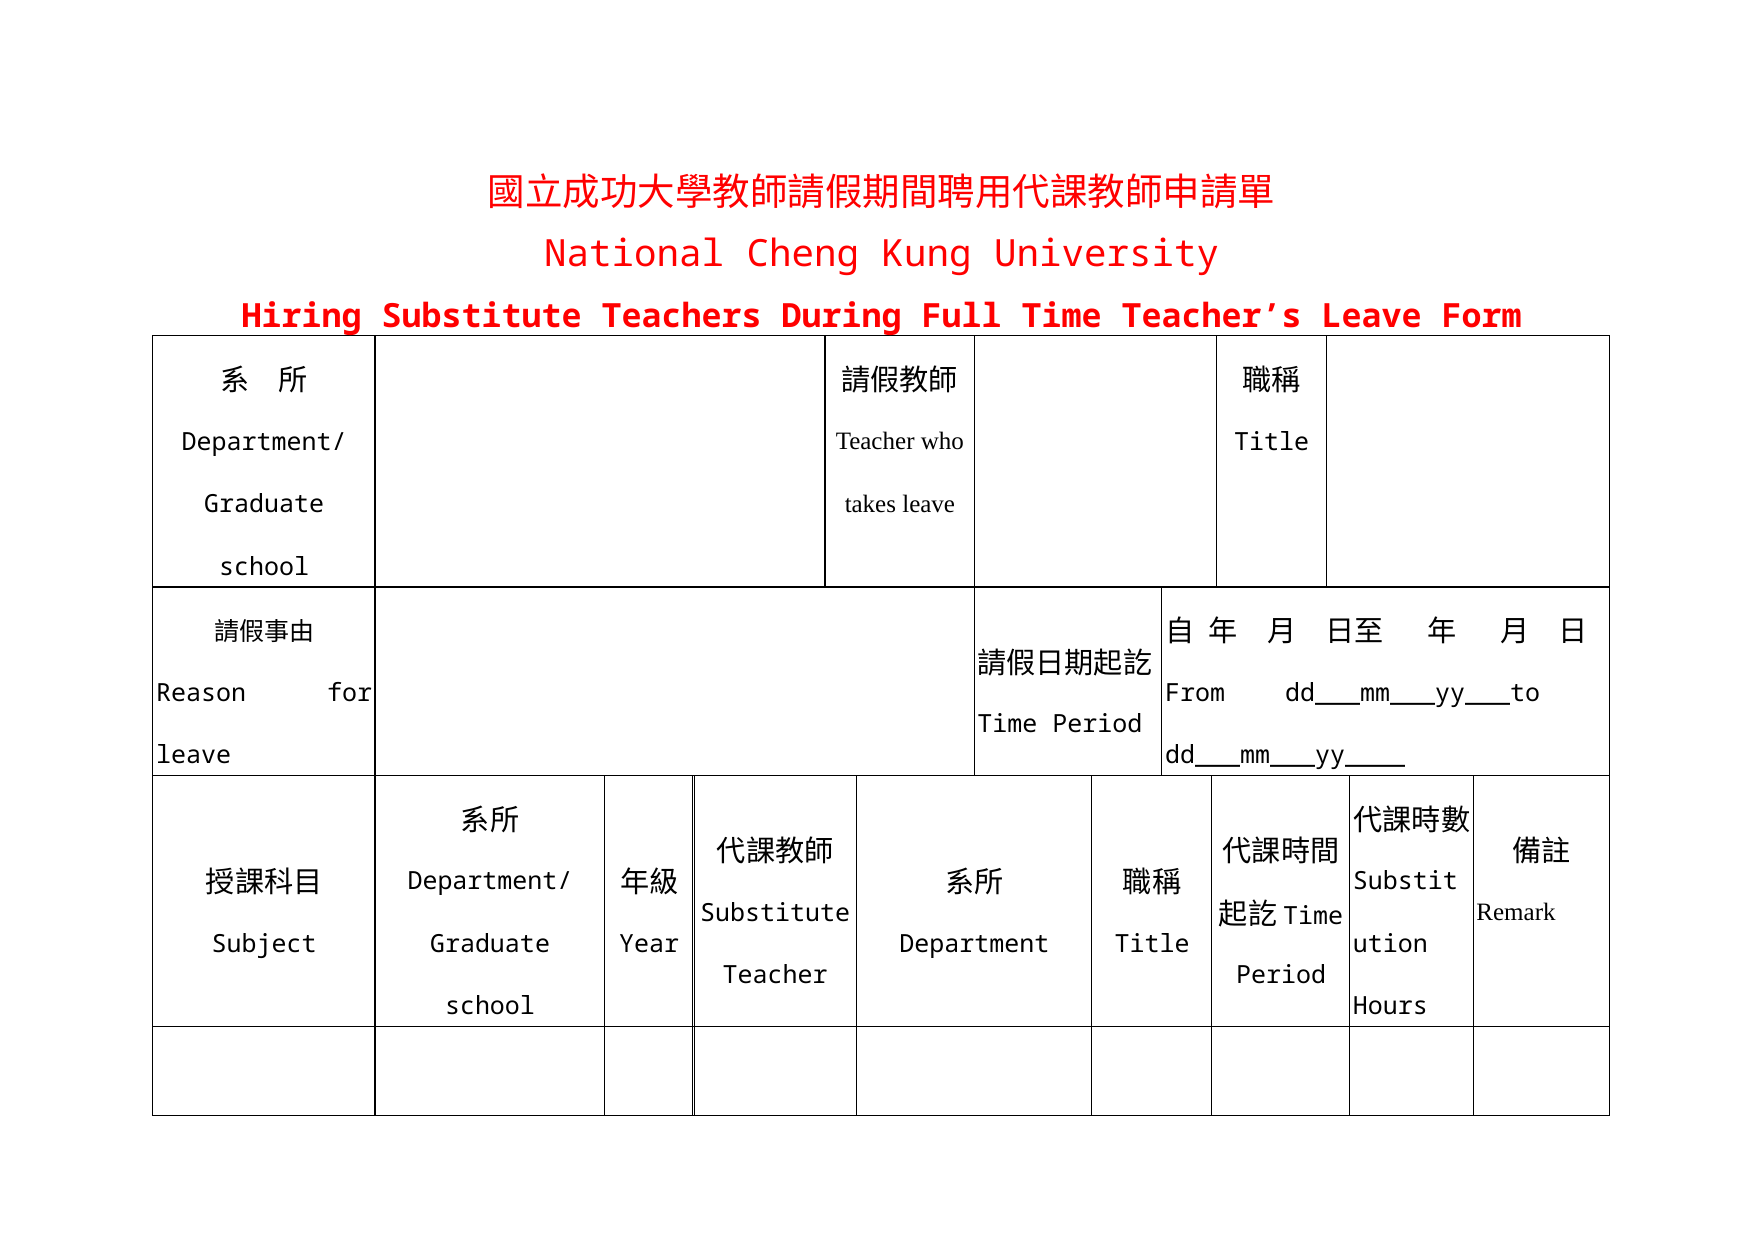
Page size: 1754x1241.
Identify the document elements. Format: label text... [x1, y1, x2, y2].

table_cell 請假事由 Reason for leave [153, 588, 374, 775]
table_cell 自 年 月 日至 年 月 日 From dd___mm___yy___to dd___mm___yy____ [1162, 588, 1609, 775]
table_cell 系 所 Department/ Graduate school [153, 336, 374, 586]
table_cell [857, 1027, 1091, 1115]
table_cell 備註 Remark [1474, 776, 1609, 1026]
table_cell 代課時數 Substitution Hours [1350, 776, 1473, 1026]
table_cell [376, 588, 974, 775]
table_cell [605, 1027, 692, 1115]
table_cell [153, 1027, 374, 1115]
table_cell 請假教師Teacher who takes leave [826, 336, 974, 586]
table_cell 系所 Department [857, 776, 1091, 1026]
table_cell 職稱 Title [1217, 336, 1326, 586]
table_cell [1474, 1027, 1609, 1115]
table_cell 年級 Year [605, 776, 692, 1026]
table_cell 職稱 Title [1092, 776, 1211, 1026]
table_cell [975, 336, 1216, 586]
table_header 國立成功大學教師請假期間聘用代課教師申請單 National Cheng Kung University Hiring Substitute Teachers During Full Time Teacher’s Leave Form [153, 148, 1610, 335]
table_cell [376, 1027, 604, 1115]
table_cell [1212, 1027, 1349, 1115]
table_cell 請假日期起訖 Time Period [975, 588, 1161, 775]
table_cell 代課時間起訖Time Period [1212, 776, 1349, 1026]
table_cell 系所 Department/ Graduate school [376, 776, 604, 1026]
table_cell [695, 1027, 856, 1115]
table_cell 授課科目 Subject [153, 776, 374, 1026]
table_cell [376, 336, 824, 586]
table_cell 代課教師 Substitute Teacher [695, 776, 856, 1026]
table_cell [1092, 1027, 1211, 1115]
table_cell [1327, 336, 1609, 586]
table_cell [1350, 1027, 1473, 1115]
